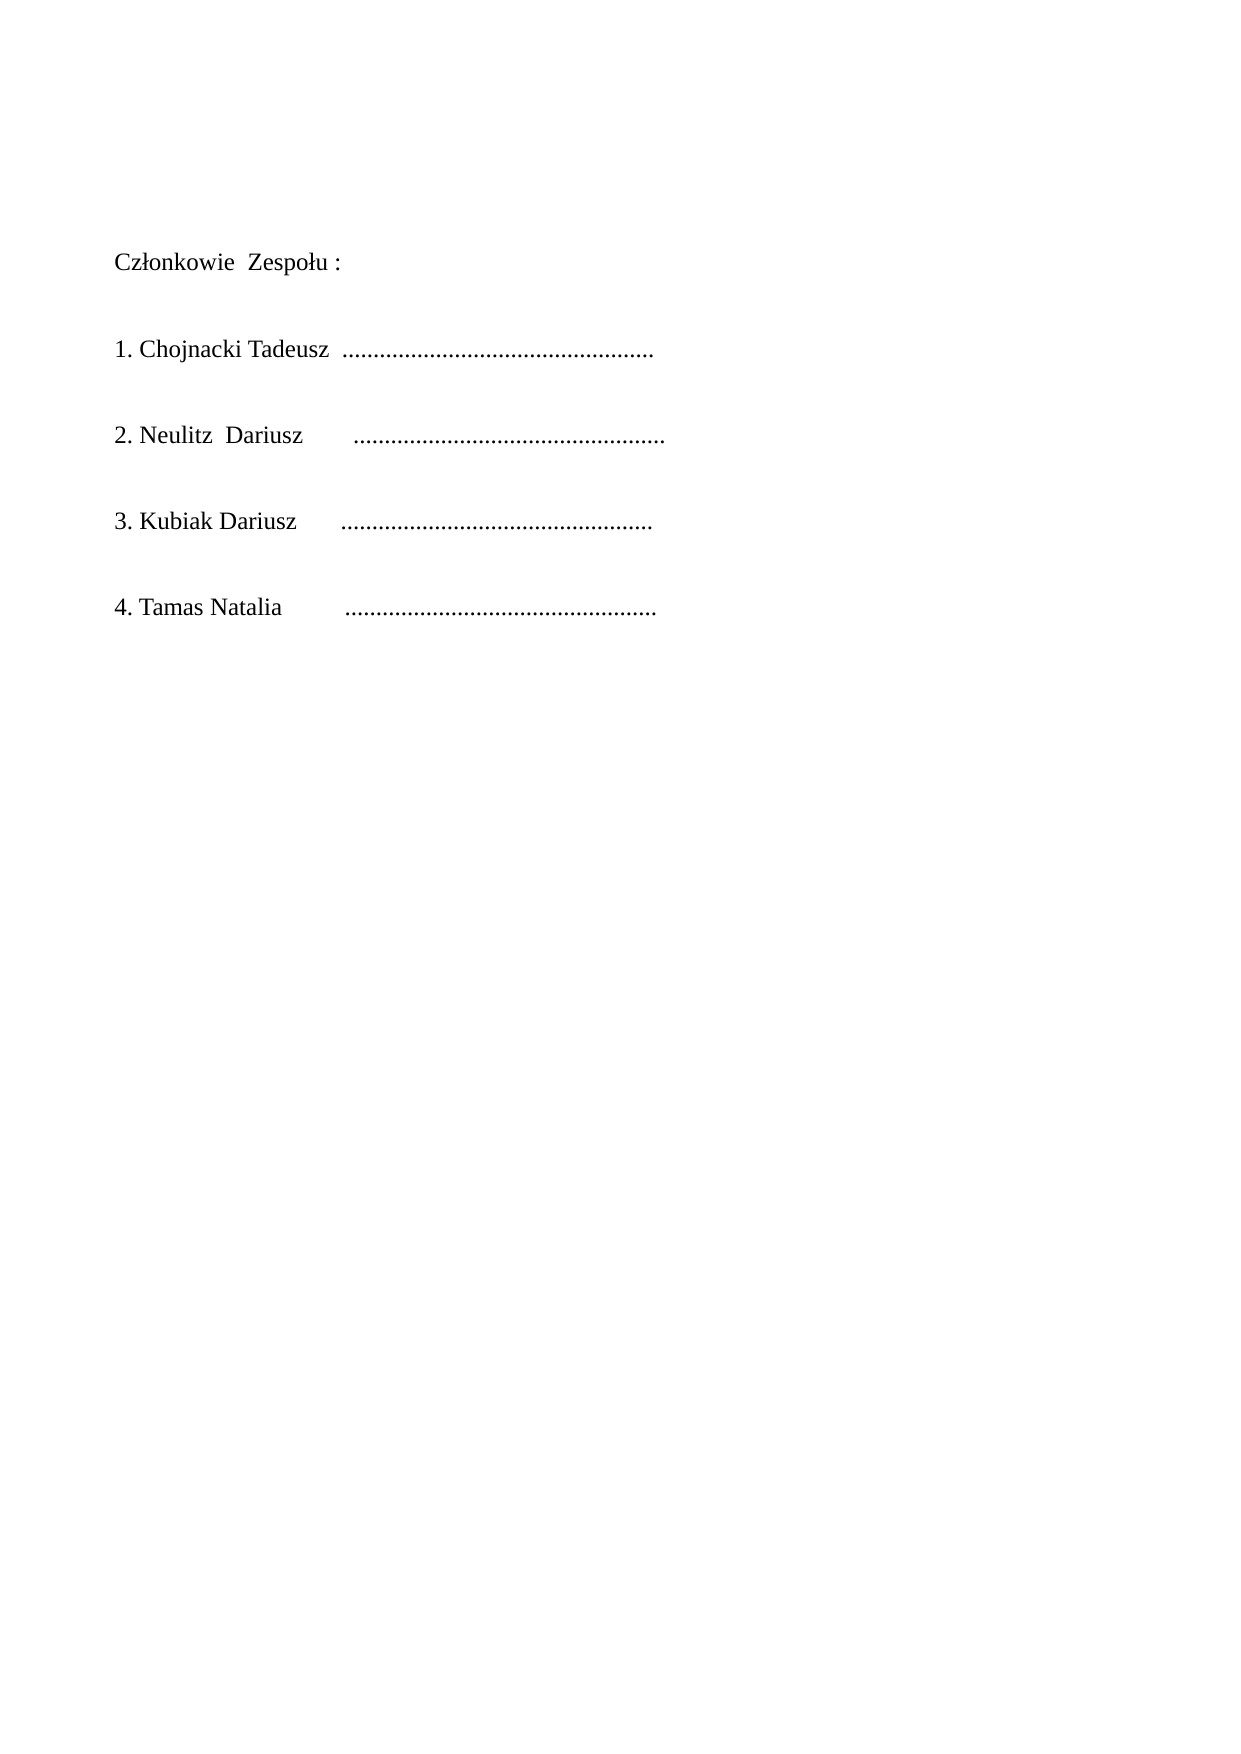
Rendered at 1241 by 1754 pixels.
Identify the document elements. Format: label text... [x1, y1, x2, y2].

text 4. Tamas Natalia .................................................. [114, 592, 1123, 621]
text 1. Chojnacki Tadeusz .................................................. [114, 334, 1123, 362]
text 3. Kubiak Dariusz .................................................. [114, 506, 1123, 535]
text 2. Neulitz Dariusz .................................................. [114, 420, 1123, 449]
text Członkowie Zespołu : [114, 247, 1123, 276]
